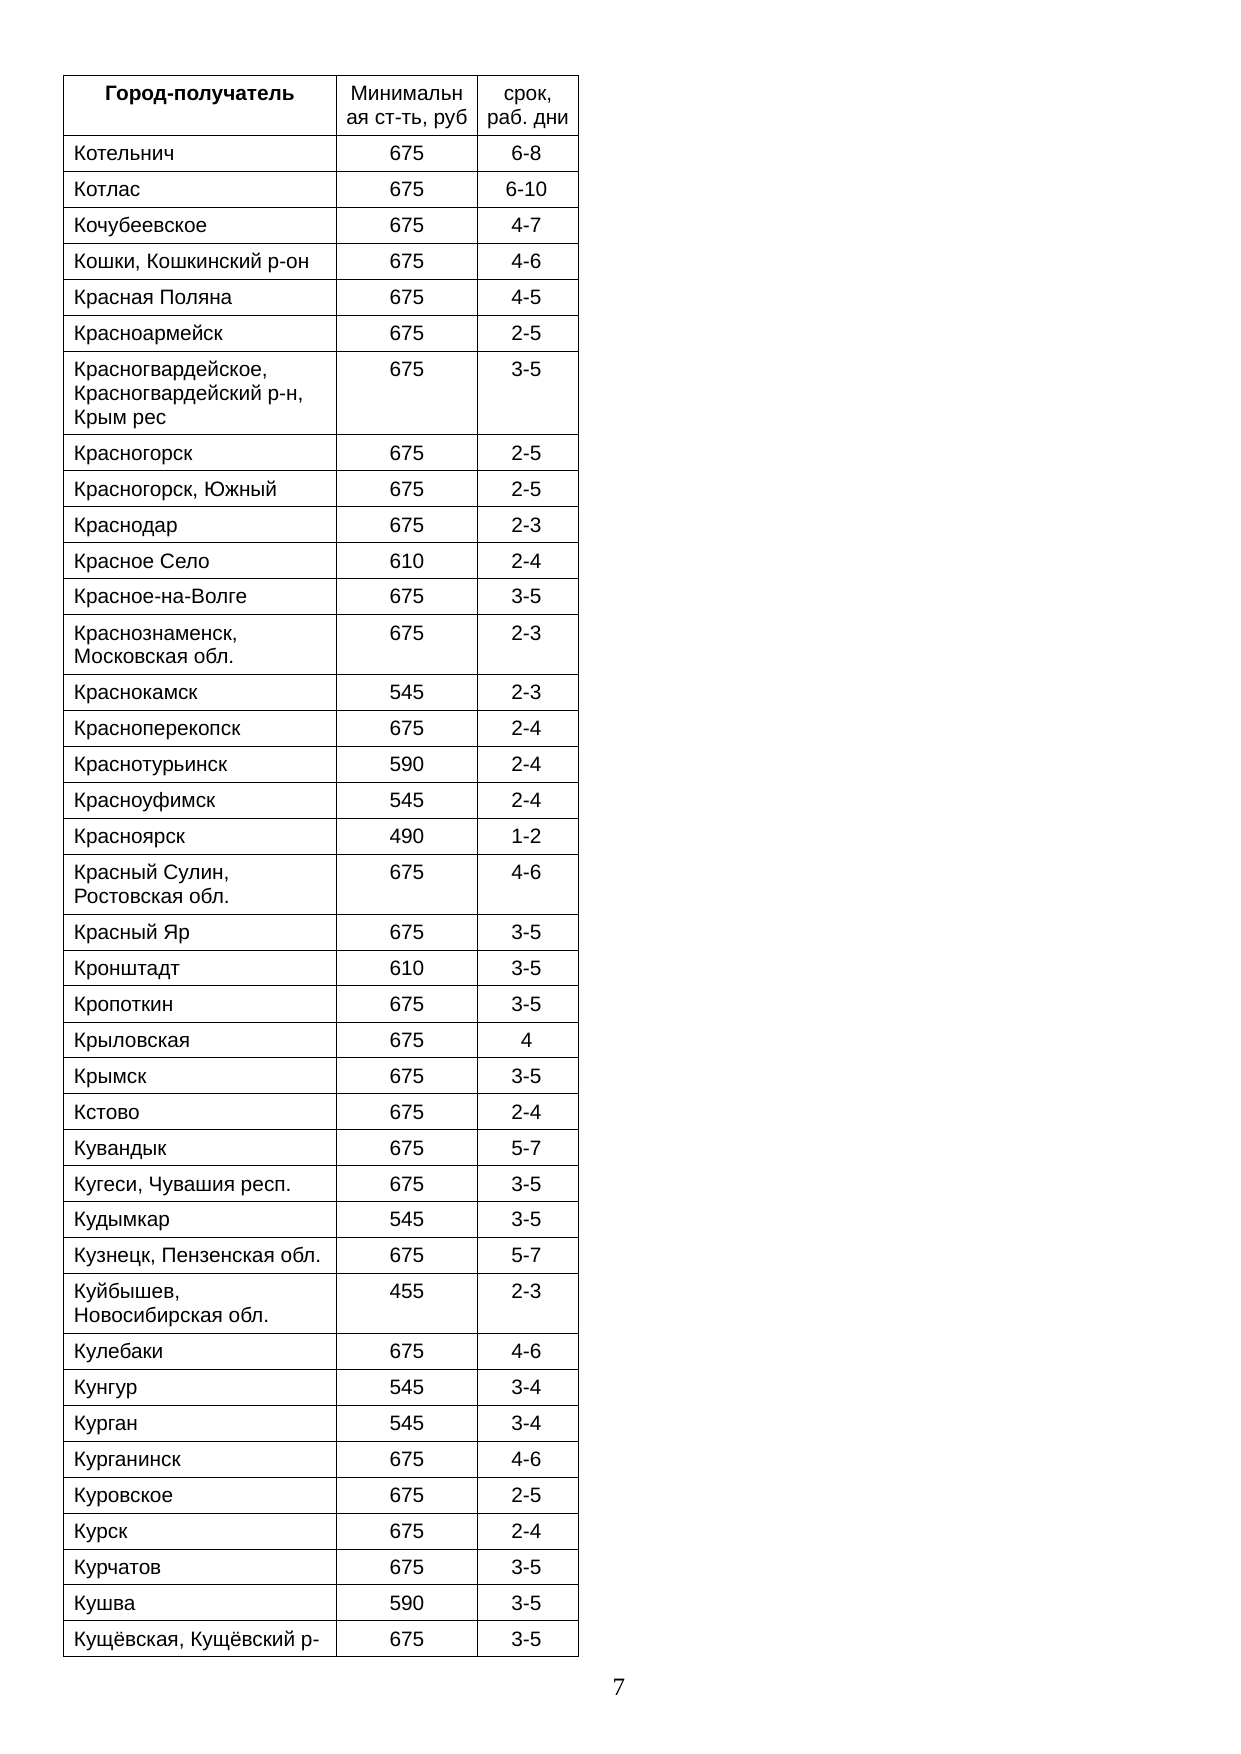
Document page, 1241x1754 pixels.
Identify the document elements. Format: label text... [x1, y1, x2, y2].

table_cell 2-4 [478, 747, 578, 782]
table_cell Кушва [64, 1585, 336, 1620]
table_cell 675 [337, 1023, 477, 1057]
table_cell Краснокамск [64, 675, 336, 710]
table_cell 4-6 [478, 855, 578, 913]
table_cell 675 [337, 244, 477, 279]
table_cell 4-6 [478, 244, 578, 279]
table_cell 545 [337, 783, 477, 818]
table_cell 2-3 [478, 507, 578, 542]
table_cell 3-4 [478, 1406, 578, 1441]
table_cell 675 [337, 1058, 477, 1093]
table_cell 675 [337, 915, 477, 949]
table_cell 5-7 [478, 1238, 578, 1273]
table_cell Красногорск, Южный [64, 471, 336, 506]
table_cell 4-7 [478, 208, 578, 243]
table_cell 2-3 [478, 675, 578, 710]
table_cell Крымск [64, 1058, 336, 1093]
table_cell 545 [337, 1406, 477, 1441]
table_cell Кстово [64, 1094, 336, 1129]
table_cell Красная Поляна [64, 280, 336, 314]
table_cell 3-5 [478, 1166, 578, 1201]
table_cell 610 [337, 951, 477, 985]
table_cell 455 [337, 1274, 477, 1333]
table_cell Кудымкар [64, 1202, 336, 1237]
table_cell Кошки, Кошкинский р-он [64, 244, 336, 279]
table_cell 675 [337, 1094, 477, 1129]
table_cell 4-6 [478, 1442, 578, 1477]
table_cell Кочубеевское [64, 208, 336, 243]
table_cell 675 [337, 1334, 477, 1369]
table_cell Краснотурьинск [64, 747, 336, 782]
table_cell 2-4 [478, 711, 578, 746]
table_cell 675 [337, 136, 477, 171]
table_cell 590 [337, 1585, 477, 1620]
table_cell 3-5 [478, 1585, 578, 1620]
table_cell 675 [337, 1621, 477, 1656]
table_cell 3-5 [478, 915, 578, 949]
table_cell Красное Село [64, 543, 336, 578]
table_cell 2-4 [478, 783, 578, 818]
table_cell 1-2 [478, 819, 578, 854]
table_cell Куйбышев, Новосибирская обл. [64, 1274, 336, 1333]
table_cell Кугеси, Чувашия респ. [64, 1166, 336, 1201]
table_cell 675 [337, 471, 477, 506]
table_cell 3-5 [478, 1621, 578, 1656]
table_cell 2-5 [478, 435, 578, 470]
table_cell 675 [337, 615, 477, 674]
table_cell Кронштадт [64, 951, 336, 985]
table_cell 675 [337, 711, 477, 746]
table_cell 3-5 [478, 1058, 578, 1093]
table_cell Красноярск [64, 819, 336, 854]
table_cell 3-5 [478, 1550, 578, 1584]
table_cell Кувандык [64, 1130, 336, 1165]
table_cell 2-5 [478, 471, 578, 506]
table_cell Красноармейск [64, 316, 336, 351]
table_cell 675 [337, 855, 477, 913]
table_cell 2-4 [478, 1514, 578, 1548]
table_cell 675 [337, 352, 477, 434]
table_cell Курган [64, 1406, 336, 1441]
table_cell 3-4 [478, 1370, 578, 1405]
table_cell 675 [337, 1514, 477, 1548]
table_cell 675 [337, 172, 477, 207]
table_cell Кулебаки [64, 1334, 336, 1369]
table_cell Курск [64, 1514, 336, 1548]
table_header Минимальная ст-ть, руб [337, 76, 477, 135]
table_header срок, раб. дни [478, 76, 578, 135]
table_cell 4-5 [478, 280, 578, 314]
table_cell Краснодар [64, 507, 336, 542]
table_cell 2-5 [478, 1478, 578, 1512]
table_cell 610 [337, 543, 477, 578]
table_cell Котельнич [64, 136, 336, 171]
table_cell 675 [337, 579, 477, 614]
table_cell 2-5 [478, 316, 578, 351]
table_cell Красный Сулин, Ростовская обл. [64, 855, 336, 913]
table_cell 675 [337, 280, 477, 314]
table_cell Красноперекопск [64, 711, 336, 746]
table_cell 2-4 [478, 1094, 578, 1129]
table_cell Кунгур [64, 1370, 336, 1405]
table_cell Краснознаменск, Московская обл. [64, 615, 336, 674]
table_cell 3-5 [478, 352, 578, 434]
table_cell Курчатов [64, 1550, 336, 1584]
table_cell 4-6 [478, 1334, 578, 1369]
table_cell 590 [337, 747, 477, 782]
table_cell 675 [337, 316, 477, 351]
table_cell 6-10 [478, 172, 578, 207]
table_cell 545 [337, 1370, 477, 1405]
table_cell 675 [337, 1130, 477, 1165]
table_cell Крыловская [64, 1023, 336, 1057]
table_cell Красный Яр [64, 915, 336, 949]
table_cell 2-3 [478, 615, 578, 674]
table_cell 2-4 [478, 543, 578, 578]
table_cell 3-5 [478, 951, 578, 985]
table_header Город-получатель [64, 76, 336, 135]
table_cell 3-5 [478, 579, 578, 614]
table_cell 675 [337, 208, 477, 243]
table_cell 3-5 [478, 1202, 578, 1237]
table_cell Кузнецк, Пензенская обл. [64, 1238, 336, 1273]
table_cell 2-3 [478, 1274, 578, 1333]
table_cell 675 [337, 986, 477, 1021]
table_cell 675 [337, 1550, 477, 1584]
table_cell 675 [337, 435, 477, 470]
table_cell 675 [337, 1478, 477, 1512]
table_cell Кропоткин [64, 986, 336, 1021]
table_cell 3-5 [478, 986, 578, 1021]
table_cell 675 [337, 1442, 477, 1477]
table_cell Красногорск [64, 435, 336, 470]
table_cell 675 [337, 1166, 477, 1201]
table_cell Кущёвская, Кущёвский р- [64, 1621, 336, 1656]
table_cell 545 [337, 1202, 477, 1237]
table_cell 675 [337, 507, 477, 542]
table_cell 675 [337, 1238, 477, 1273]
table_cell 4 [478, 1023, 578, 1057]
table_cell Куровское [64, 1478, 336, 1512]
table_cell Красногвардейское, Красногвардейский р-н, Крым рес [64, 352, 336, 434]
table_cell Красноуфимск [64, 783, 336, 818]
table_cell Красное-на-Волге [64, 579, 336, 614]
table_cell 6-8 [478, 136, 578, 171]
table_cell 545 [337, 675, 477, 710]
table_cell Котлас [64, 172, 336, 207]
table_cell 490 [337, 819, 477, 854]
table_cell Курганинск [64, 1442, 336, 1477]
table_cell 5-7 [478, 1130, 578, 1165]
